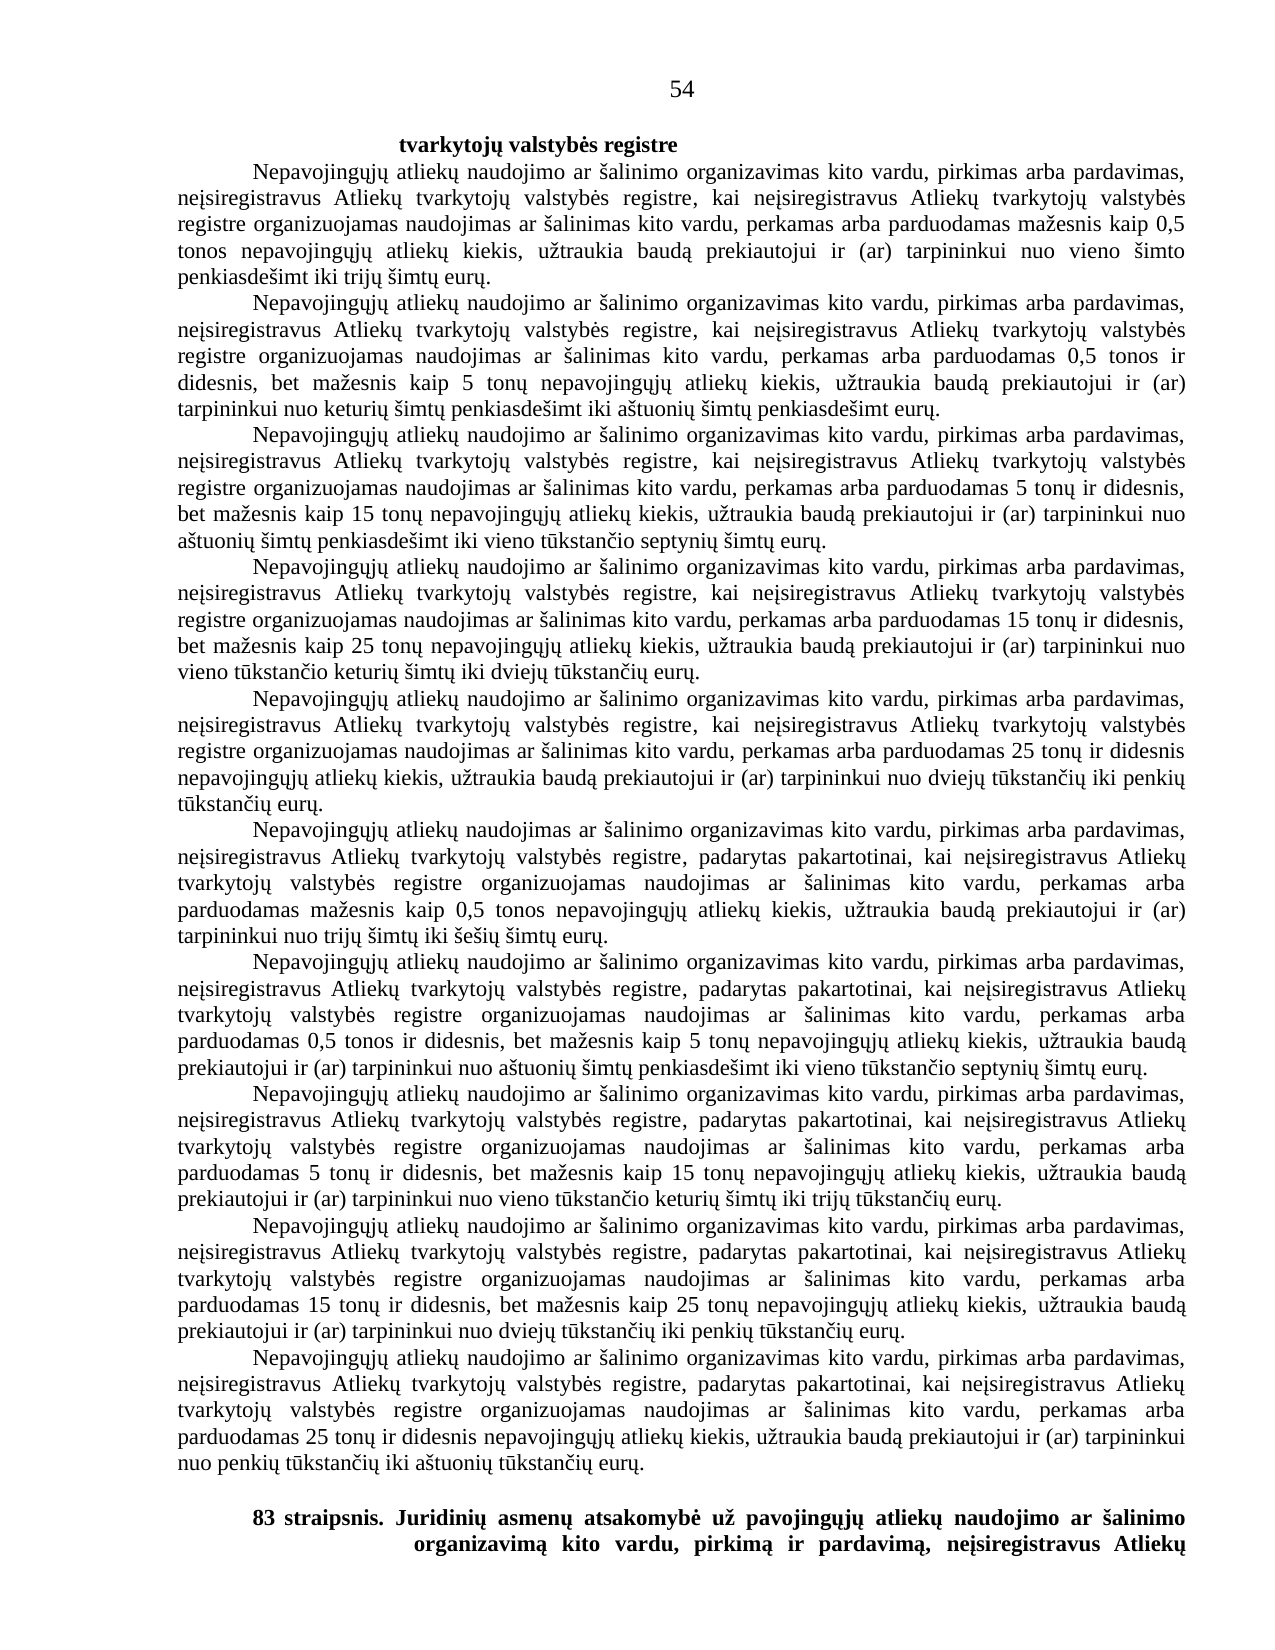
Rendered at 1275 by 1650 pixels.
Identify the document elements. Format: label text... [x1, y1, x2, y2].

text Nepavojingųjų atliekų naudojimo ar šalinimo organizavimas kito vardu, pirkimas arba pardavimas, neįsiregistravus Atliekų tvarkytojų valstybės registre, kai neįsiregistravus Atliekų tvarkytojų valstybės registre organizuojamas naudojimas ar šalinimas kito vardu, perkamas arba parduodamas 15 tonų ir didesnis, bet mažesnis kaip 25 tonų nepavojingųjų atliekų kiekis, užtraukia baudą prekiautojui ir (ar) tarpininkui nuo vieno tūkstančio keturių šimtų iki dviejų tūkstančių eurų. [177, 553, 1186, 685]
text Nepavojingųjų atliekų naudojimo ar šalinimo organizavimas kito vardu, pirkimas arba pardavimas, neįsiregistravus Atliekų tvarkytojų valstybės registre, kai neįsiregistravus Atliekų tvarkytojų valstybės registre organizuojamas naudojimas ar šalinimas kito vardu, perkamas arba parduodamas 5 tonų ir didesnis, bet mažesnis kaip 15 tonų nepavojingųjų atliekų kiekis, užtraukia baudą prekiautojui ir (ar) tarpininkui nuo aštuonių šimtų penkiasdešimt iki vieno tūkstančio septynių šimtų eurų. [177, 421, 1186, 553]
text Nepavojingųjų atliekų naudojimo ar šalinimo organizavimas kito vardu, pirkimas arba pardavimas, neįsiregistravus Atliekų tvarkytojų valstybės registre, padarytas pakartotinai, kai neįsiregistravus Atliekų tvarkytojų valstybės registre organizuojamas naudojimas ar šalinimas kito vardu, perkamas arba parduodamas 5 tonų ir didesnis, bet mažesnis kaip 15 tonų nepavojingųjų atliekų kiekis, užtraukia baudą prekiautojui ir (ar) tarpininkui nuo vieno tūkstančio keturių šimtų iki trijų tūkstančių eurų. [177, 1080, 1186, 1212]
text Nepavojingųjų atliekų naudojimo ar šalinimo organizavimas kito vardu, pirkimas arba pardavimas, neįsiregistravus Atliekų tvarkytojų valstybės registre, padarytas pakartotinai, kai neįsiregistravus Atliekų tvarkytojų valstybės registre organizuojamas naudojimas ar šalinimas kito vardu, perkamas arba parduodamas 0,5 tonos ir didesnis, bet mažesnis kaip 5 tonų nepavojingųjų atliekų kiekis, užtraukia baudą prekiautojui ir (ar) tarpininkui nuo aštuonių šimtų penkiasdešimt iki vieno tūkstančio septynių šimtų eurų. [177, 948, 1186, 1080]
text Nepavojingųjų atliekų naudojimo ar šalinimo organizavimas kito vardu, pirkimas arba pardavimas, neįsiregistravus Atliekų tvarkytojų valstybės registre, kai neįsiregistravus Atliekų tvarkytojų valstybės registre organizuojamas naudojimas ar šalinimas kito vardu, perkamas arba parduodamas mažesnis kaip 0,5 tonos nepavojingųjų atliekų kiekis, užtraukia baudą prekiautojui ir (ar) tarpininkui nuo vieno šimto penkiasdešimt iki trijų šimtų eurų. [177, 158, 1186, 289]
text 83 straipsnis. Juridinių asmenų atsakomybė už pavojingųjų atliekų naudojimo ar šalinimo organizavimą kito vardu, pirkimą ir pardavimą, neįsiregistravus Atliekų [252, 1504, 1186, 1557]
text tvarkytojų valstybės registre [252, 131, 1186, 158]
text Nepavojingųjų atliekų naudojimas ar šalinimo organizavimas kito vardu, pirkimas arba pardavimas, neįsiregistravus Atliekų tvarkytojų valstybės registre, padarytas pakartotinai, kai neįsiregistravus Atliekų tvarkytojų valstybės registre organizuojamas naudojimas ar šalinimas kito vardu, perkamas arba parduodamas mažesnis kaip 0,5 tonos nepavojingųjų atliekų kiekis, užtraukia baudą prekiautojui ir (ar) tarpininkui nuo trijų šimtų iki šešių šimtų eurų. [177, 817, 1186, 948]
text Nepavojingųjų atliekų naudojimo ar šalinimo organizavimas kito vardu, pirkimas arba pardavimas, neįsiregistravus Atliekų tvarkytojų valstybės registre, padarytas pakartotinai, kai neįsiregistravus Atliekų tvarkytojų valstybės registre organizuojamas naudojimas ar šalinimas kito vardu, perkamas arba parduodamas 15 tonų ir didesnis, bet mažesnis kaip 25 tonų nepavojingųjų atliekų kiekis, užtraukia baudą prekiautojui ir (ar) tarpininkui nuo dviejų tūkstančių iki penkių tūkstančių eurų. [177, 1212, 1186, 1344]
text Nepavojingųjų atliekų naudojimo ar šalinimo organizavimas kito vardu, pirkimas arba pardavimas, neįsiregistravus Atliekų tvarkytojų valstybės registre, padarytas pakartotinai, kai neįsiregistravus Atliekų tvarkytojų valstybės registre organizuojamas naudojimas ar šalinimas kito vardu, perkamas arba parduodamas 25 tonų ir didesnis nepavojingųjų atliekų kiekis, užtraukia baudą prekiautojui ir (ar) tarpininkui nuo penkių tūkstančių iki aštuonių tūkstančių eurų. [177, 1344, 1186, 1475]
text Nepavojingųjų atliekų naudojimo ar šalinimo organizavimas kito vardu, pirkimas arba pardavimas, neįsiregistravus Atliekų tvarkytojų valstybės registre, kai neįsiregistravus Atliekų tvarkytojų valstybės registre organizuojamas naudojimas ar šalinimas kito vardu, perkamas arba parduodamas 25 tonų ir didesnis nepavojingųjų atliekų kiekis, užtraukia baudą prekiautojui ir (ar) tarpininkui nuo dviejų tūkstančių iki penkių tūkstančių eurų. [177, 685, 1186, 817]
text Nepavojingųjų atliekų naudojimo ar šalinimo organizavimas kito vardu, pirkimas arba pardavimas, neįsiregistravus Atliekų tvarkytojų valstybės registre, kai neįsiregistravus Atliekų tvarkytojų valstybės registre organizuojamas naudojimas ar šalinimas kito vardu, perkamas arba parduodamas 0,5 tonos ir didesnis, bet mažesnis kaip 5 tonų nepavojingųjų atliekų kiekis, užtraukia baudą prekiautojui ir (ar) tarpininkui nuo keturių šimtų penkiasdešimt iki aštuonių šimtų penkiasdešimt eurų. [177, 289, 1186, 421]
